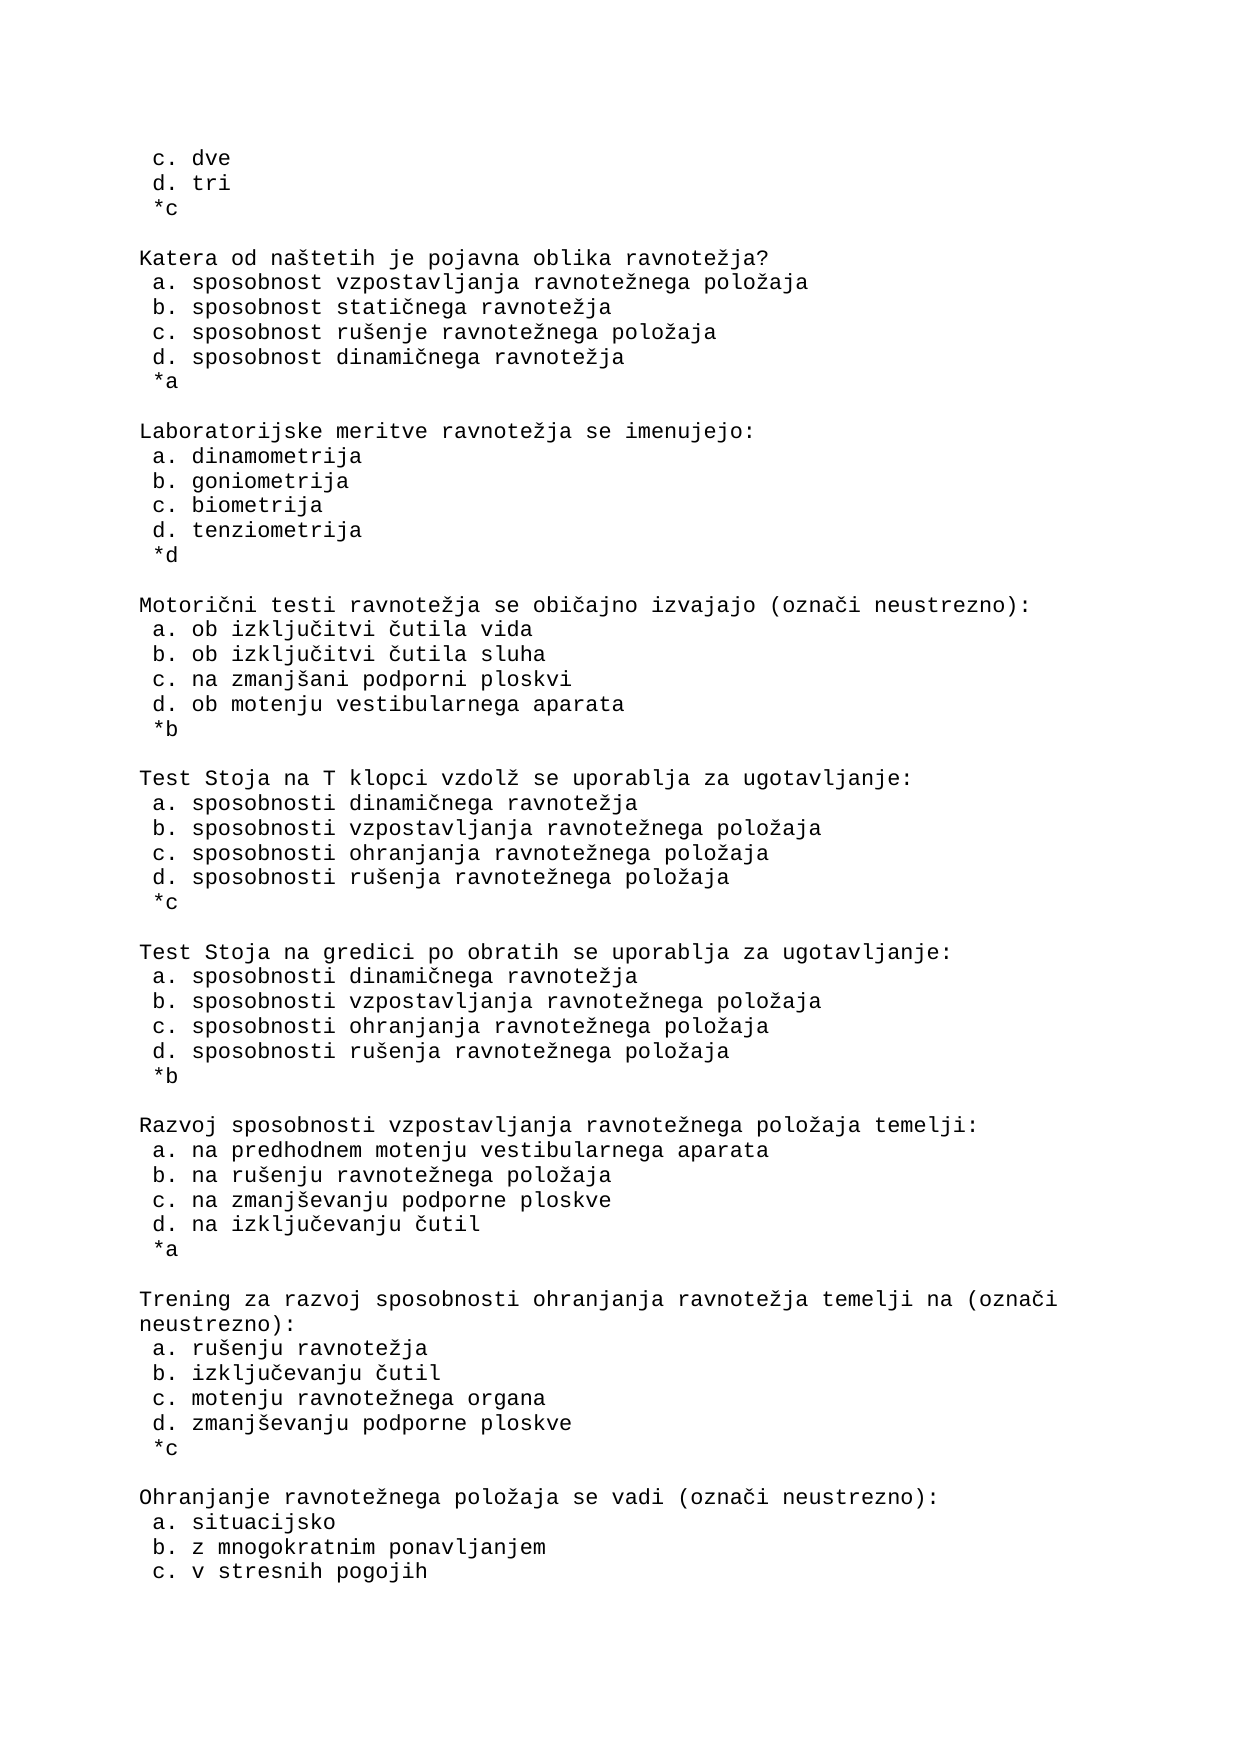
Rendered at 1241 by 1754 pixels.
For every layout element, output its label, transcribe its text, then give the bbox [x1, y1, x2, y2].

text b. sposobnosti vzpostavljanja ravnotežnega položaja [139, 991, 1101, 1015]
text Katera od naštetih je pojavna oblika ravnotežja? [139, 247, 1101, 272]
text c. dve [139, 148, 1101, 172]
text a. sposobnosti dinamičnega ravnotežja [139, 966, 1101, 991]
text Trening za razvoj sposobnosti ohranjanja ravnotežja temelji na (označi neustrezno): [139, 1288, 1101, 1338]
text b. na rušenju ravnotežnega položaja [139, 1164, 1101, 1189]
text b. sposobnosti vzpostavljanja ravnotežnega položaja [139, 817, 1101, 842]
text c. motenju ravnotežnega organa [139, 1387, 1101, 1412]
text d. na izključevanju čutil [139, 1214, 1101, 1238]
text c. biometrija [139, 495, 1101, 519]
text d. zmanjševanju podporne ploskve [139, 1412, 1101, 1437]
text Laboratorijske meritve ravnotežja se imenujejo: [139, 420, 1101, 445]
text *c [139, 1437, 1101, 1462]
text c. na zmanjšani podporni ploskvi [139, 668, 1101, 693]
text b. ob izključitvi čutila sluha [139, 643, 1101, 668]
text *b [139, 1065, 1101, 1090]
text a. ob izključitvi čutila vida [139, 619, 1101, 643]
text *c [139, 891, 1101, 916]
text a. dinamometrija [139, 445, 1101, 470]
text Test Stoja na gredici po obratih se uporablja za ugotavljanje: [139, 941, 1101, 966]
text d. sposobnosti rušenja ravnotežnega položaja [139, 1040, 1101, 1065]
text a. sposobnosti dinamičnega ravnotežja [139, 792, 1101, 817]
text c. sposobnosti ohranjanja ravnotežnega položaja [139, 1015, 1101, 1040]
text a. rušenju ravnotežja [139, 1338, 1101, 1362]
text d. tenziometrija [139, 519, 1101, 544]
text d. ob motenju vestibularnega aparata [139, 693, 1101, 718]
text d. tri [139, 172, 1101, 197]
text b. sposobnost statičnega ravnotežja [139, 296, 1101, 321]
text c. sposobnosti ohranjanja ravnotežnega položaja [139, 842, 1101, 867]
text *a [139, 371, 1101, 396]
text c. sposobnost rušenje ravnotežnega položaja [139, 321, 1101, 346]
text a. sposobnost vzpostavljanja ravnotežnega položaja [139, 272, 1101, 296]
text *b [139, 718, 1101, 743]
text Test Stoja na T klopci vzdolž se uporablja za ugotavljanje: [139, 767, 1101, 792]
text c. v stresnih pogojih [139, 1561, 1101, 1586]
text Razvoj sposobnosti vzpostavljanja ravnotežnega položaja temelji: [139, 1114, 1101, 1139]
text Motorični testi ravnotežja se običajno izvajajo (označi neustrezno): [139, 594, 1101, 619]
text b. goniometrija [139, 470, 1101, 495]
text c. na zmanjševanju podporne ploskve [139, 1189, 1101, 1214]
text Ohranjanje ravnotežnega položaja se vadi (označi neustrezno): [139, 1486, 1101, 1511]
text d. sposobnost dinamičnega ravnotežja [139, 346, 1101, 371]
text *a [139, 1238, 1101, 1263]
text b. izključevanju čutil [139, 1362, 1101, 1387]
text a. situacijsko [139, 1511, 1101, 1536]
text *d [139, 544, 1101, 569]
text b. z mnogokratnim ponavljanjem [139, 1536, 1101, 1561]
text d. sposobnosti rušenja ravnotežnega položaja [139, 867, 1101, 891]
text a. na predhodnem motenju vestibularnega aparata [139, 1139, 1101, 1164]
text *c [139, 197, 1101, 222]
